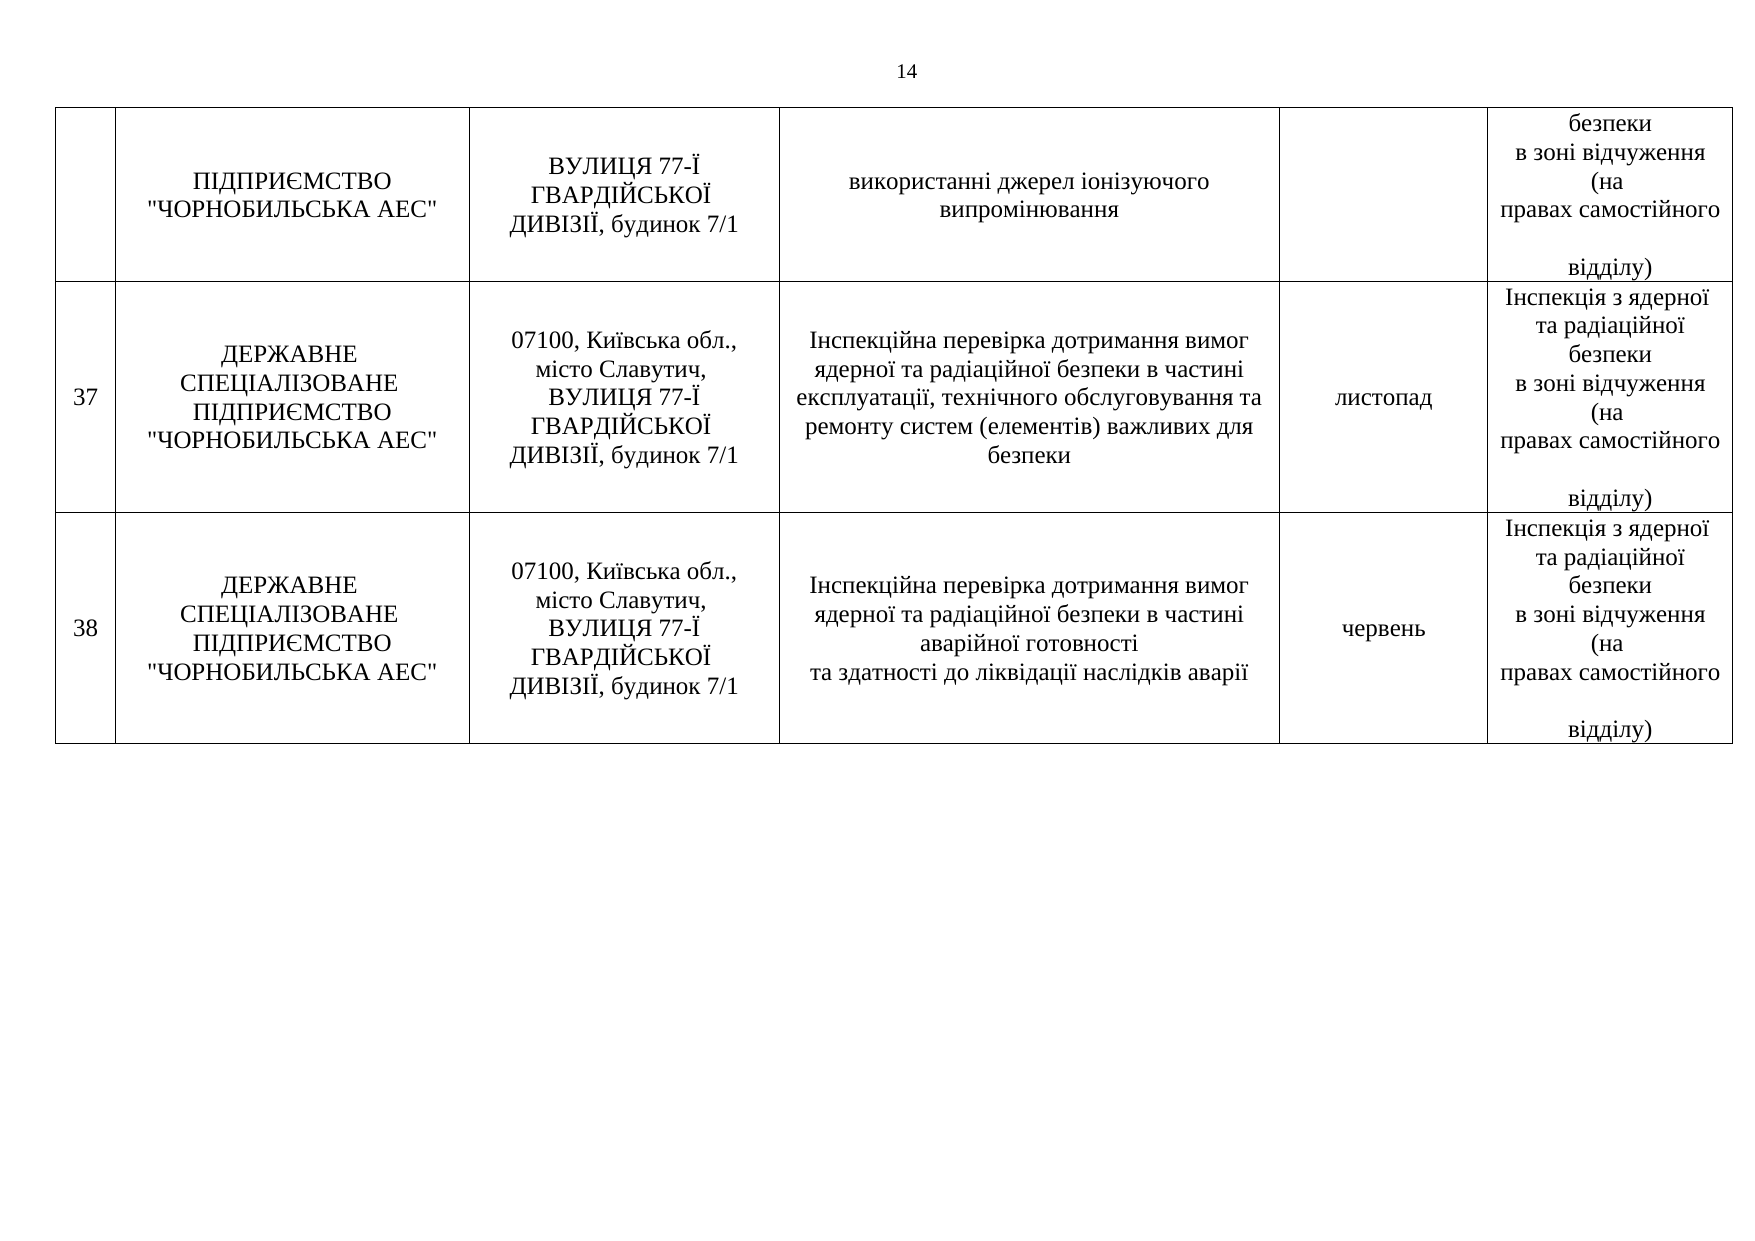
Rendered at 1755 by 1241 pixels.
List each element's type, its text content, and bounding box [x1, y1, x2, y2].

table_cell червень [1280, 513, 1487, 743]
table_cell безпеки в зоні відчуження (на правах самостійного відділу) [1488, 108, 1732, 281]
table_cell 37 [56, 282, 115, 512]
table_cell 07100, Київська обл., місто Славутич, ВУЛИЦЯ 77-Ї ГВАРДІЙСЬКОЇ ДИВІЗІЇ, будинок 7/1 [470, 513, 779, 743]
table_cell Інспекція з ядерної та радіаційної безпеки в зоні відчуження (на правах самостійного відділу) [1488, 282, 1732, 512]
table_cell використанні джерел іонізуючого випромінювання [780, 108, 1279, 281]
table_cell Інспекційна перевірка дотримання вимог ядерної та радіаційної безпеки в частині експлуатації, технічного обслуговування та ремонту систем (елементів) важливих для безпеки [780, 282, 1279, 512]
table_cell 38 [56, 513, 115, 743]
table_cell [56, 108, 115, 281]
table_cell Інспекційна перевірка дотримання вимог ядерної та радіаційної безпеки в частині аварійної готовності та здатності до ліквідації наслідків аварії [780, 513, 1279, 743]
table_cell ДЕРЖАВНЕ СПЕЦІАЛІЗОВАНЕ ПІДПРИЄМСТВО "ЧОРНОБИЛЬСЬКА АЕС" [116, 513, 469, 743]
table_cell [1280, 108, 1487, 281]
table_cell 07100, Київська обл., місто Славутич, ВУЛИЦЯ 77-Ї ГВАРДІЙСЬКОЇ ДИВІЗІЇ, будинок 7/1 [470, 282, 779, 512]
table_cell ПІДПРИЄМСТВО "ЧОРНОБИЛЬСЬКА АЕС" [116, 108, 469, 281]
table_cell Інспекція з ядерної та радіаційної безпеки в зоні відчуження (на правах самостійного відділу) [1488, 513, 1732, 743]
table_cell ДЕРЖАВНЕ СПЕЦІАЛІЗОВАНЕ ПІДПРИЄМСТВО "ЧОРНОБИЛЬСЬКА АЕС" [116, 282, 469, 512]
table_cell листопад [1280, 282, 1487, 512]
table_cell ВУЛИЦЯ 77-Ї ГВАРДІЙСЬКОЇ ДИВІЗІЇ, будинок 7/1 [470, 108, 779, 281]
